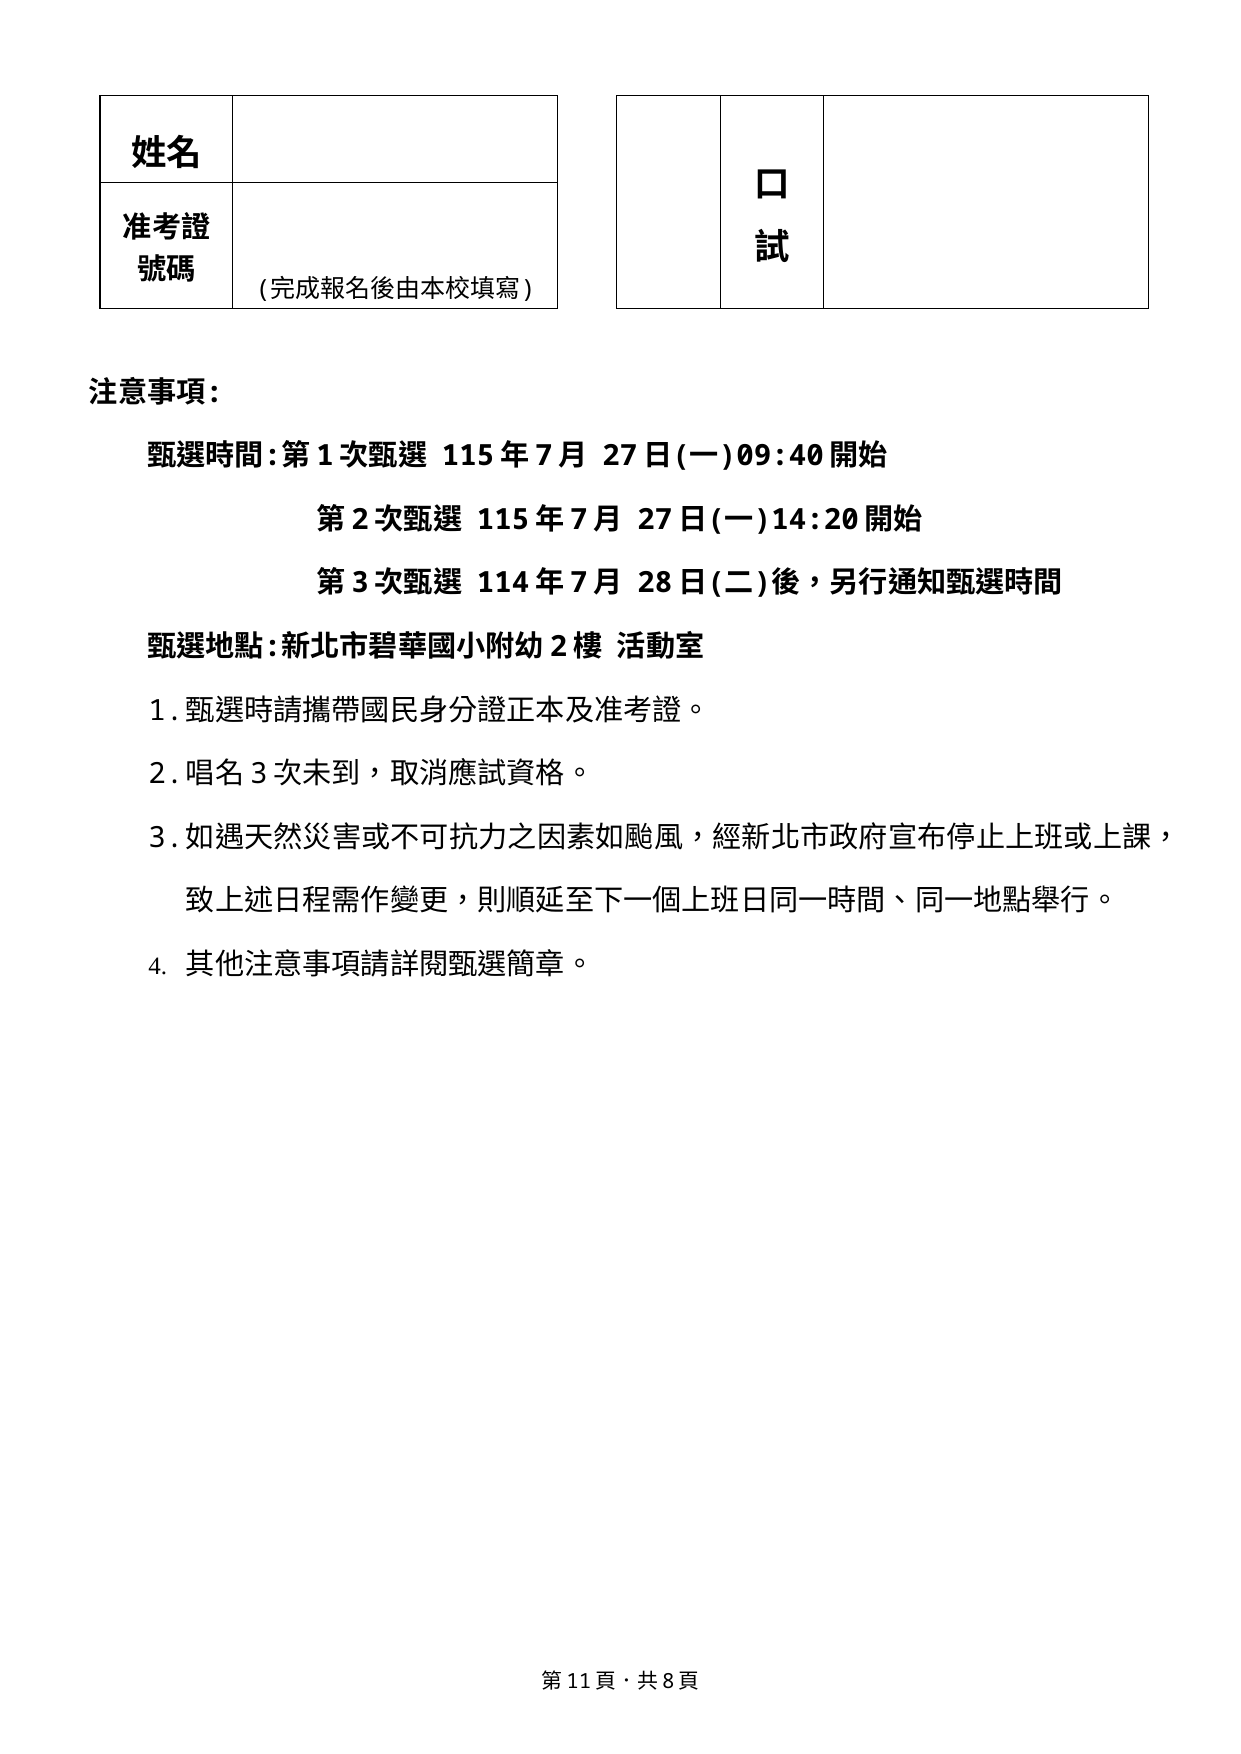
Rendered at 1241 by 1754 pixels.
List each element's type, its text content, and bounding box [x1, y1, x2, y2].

table_cell 准考證號碼 [101, 183, 232, 308]
table_cell [824, 96, 1148, 308]
table_cell [558, 182, 616, 308]
list 其他注意事項請詳閱甄選簡章。 [148, 940, 1152, 982]
table_cell 口 試 [721, 96, 823, 308]
text 第2次甄選 115年7月 27日(一)14:20開始 [89, 496, 1152, 538]
table_cell [558, 95, 616, 182]
table_header [617, 96, 720, 308]
table_cell (完成報名後由本校填寫) [233, 183, 557, 308]
table_cell 姓名 [101, 96, 232, 182]
text 甄選時間:第1次甄選 115年7月 27日(一)09:40開始 [89, 432, 1152, 474]
list 注意事項: [0, 368, 1152, 411]
table_cell [233, 96, 557, 182]
text 甄選地點:新北市碧華國小附幼2樓 活動室 [89, 623, 1152, 665]
list 甄選時請攜帶國民身分證正本及准考證。 [148, 686, 1152, 728]
list 如遇天然災害或不可抗力之因素如颱風，經新北市政府宣布停止上班或上課，致上述日程需作變更，則順延至下一個上班日同一時間、同一地點舉行。 [148, 813, 1152, 919]
list 唱名3次未到，取消應試資格。 [148, 750, 1152, 792]
text 第3次甄選 114年7月 28日(二)後，另行通知甄選時間 [89, 559, 1152, 601]
